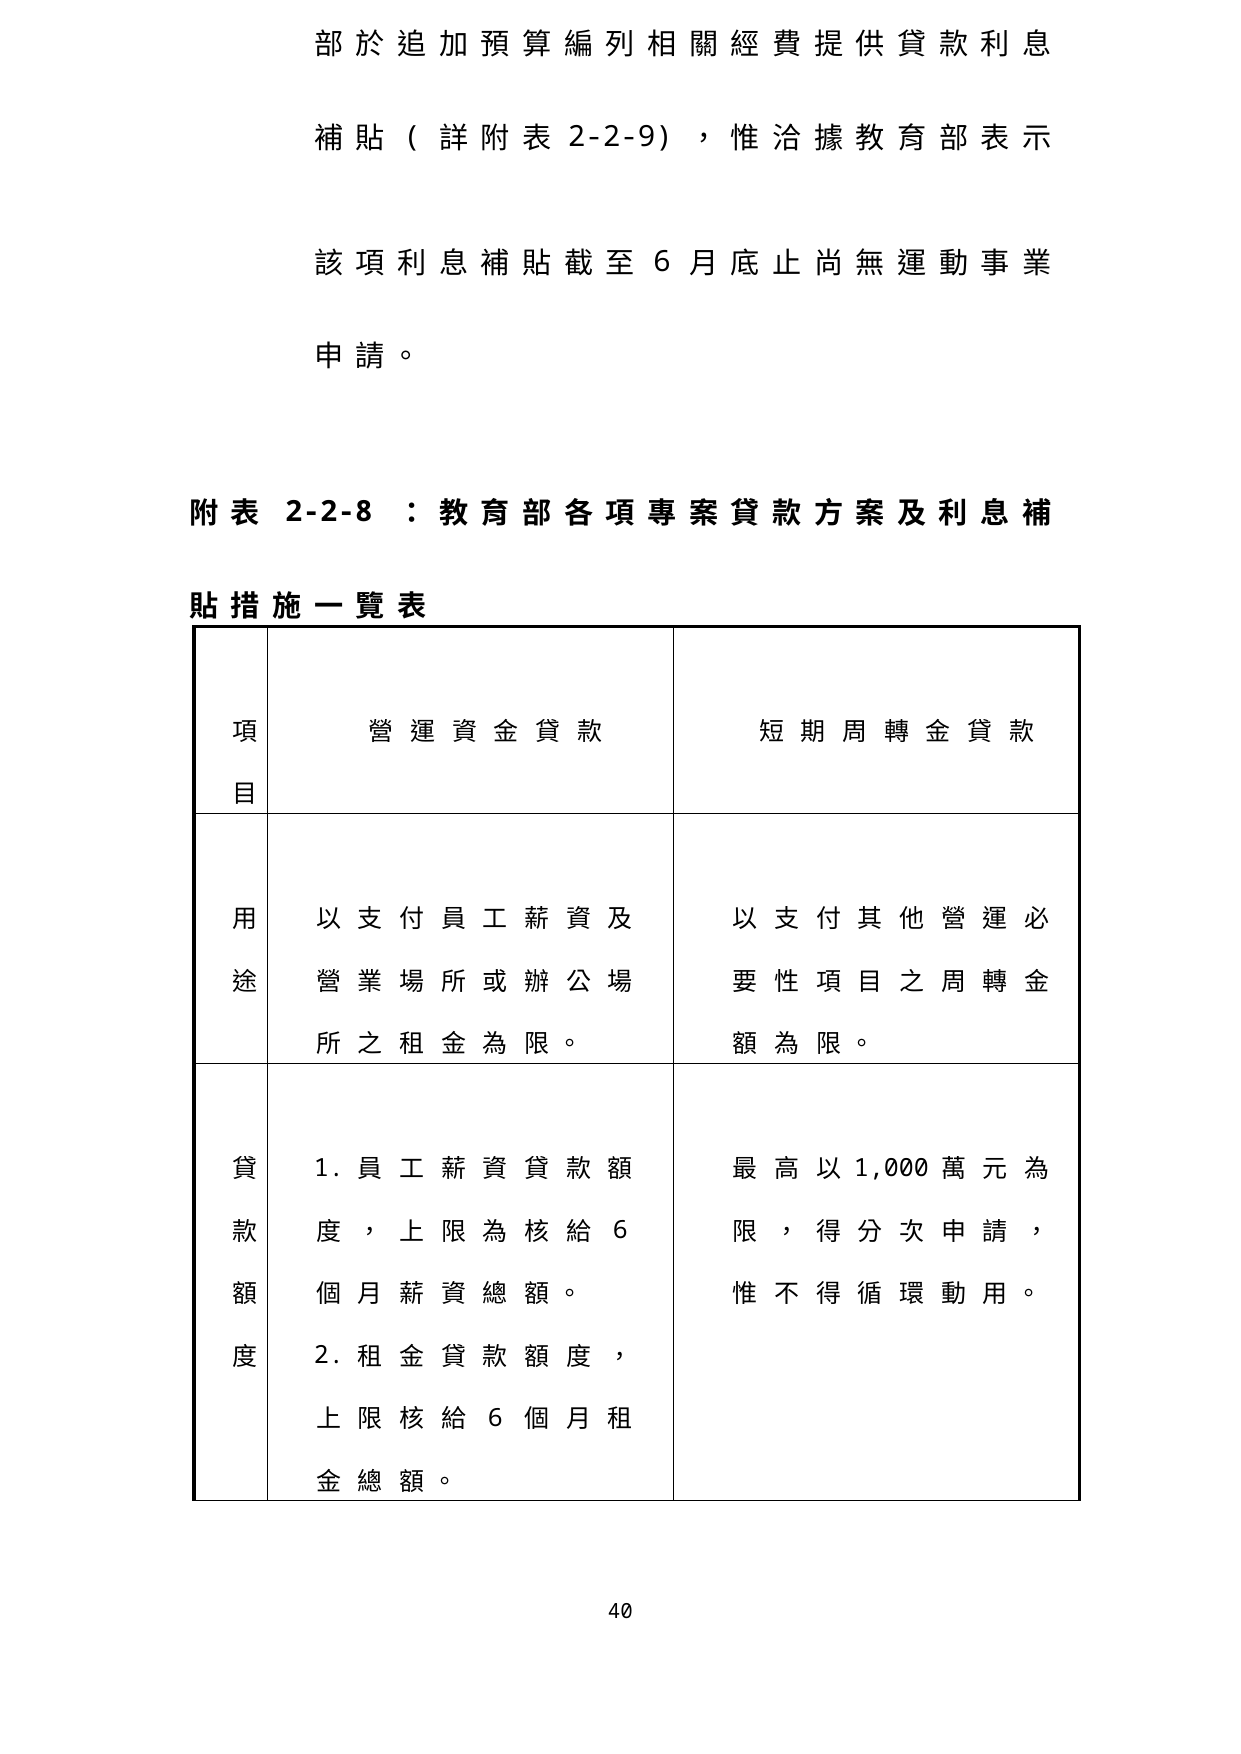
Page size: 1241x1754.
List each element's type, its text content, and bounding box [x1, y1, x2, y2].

table_header 營運資金貸款 [268, 628, 673, 812]
table_cell 用途 [196, 814, 267, 1062]
table_cell 最高以1,000萬元為限，得分次申請，惟不得循環動用。 [674, 1064, 1078, 1500]
table_cell 1.員工薪資貸款額度，上限為核給6個月薪資總額。 2.租金貸款額度，上限核給6個月租金總額。 [268, 1064, 673, 1500]
table_cell 以支付其他營運必要性項目之周轉金額為限。 [674, 814, 1078, 1062]
text 另教育部於109年5月7日公告，受嚴重特殊傳染性肺炎影響而發生營運困難之運動產業，如符合前述「經濟部對受嚴重特殊傳染性肺炎影響發生營運困難產業事業紓困振興辦法」之條件資格，可依循經濟部相關規定申請舊有貸款展延、營運資金貸款、振興資金貸款及利息補貼；倘運動產業獲貸後，但未能符合經濟部所訂利息補貼資格者，則依據「教育部對受嚴重特殊傳染性肺炎影響發生營運困難產業事業紓困振興利息補貼作業須知」，該部於追加預算編列相關經費提供貸款利息補貼(詳附表2-2-9)，惟洽據教育部表示該項利息補貼截至6月底止尚無運動事業申請。 [271, 0, 1058, 375]
table_header 項目 [196, 628, 267, 812]
table_cell 貸款額度 [196, 1064, 267, 1500]
table_header 短期周轉金貸款 [674, 628, 1078, 812]
table_cell 以支付員工薪資及營業場所或辦公場所之租金為限。 [268, 814, 673, 1062]
text 附表2-2-8：教育部各項專案貸款方案及利息補貼措施一覽表 [183, 437, 1058, 625]
